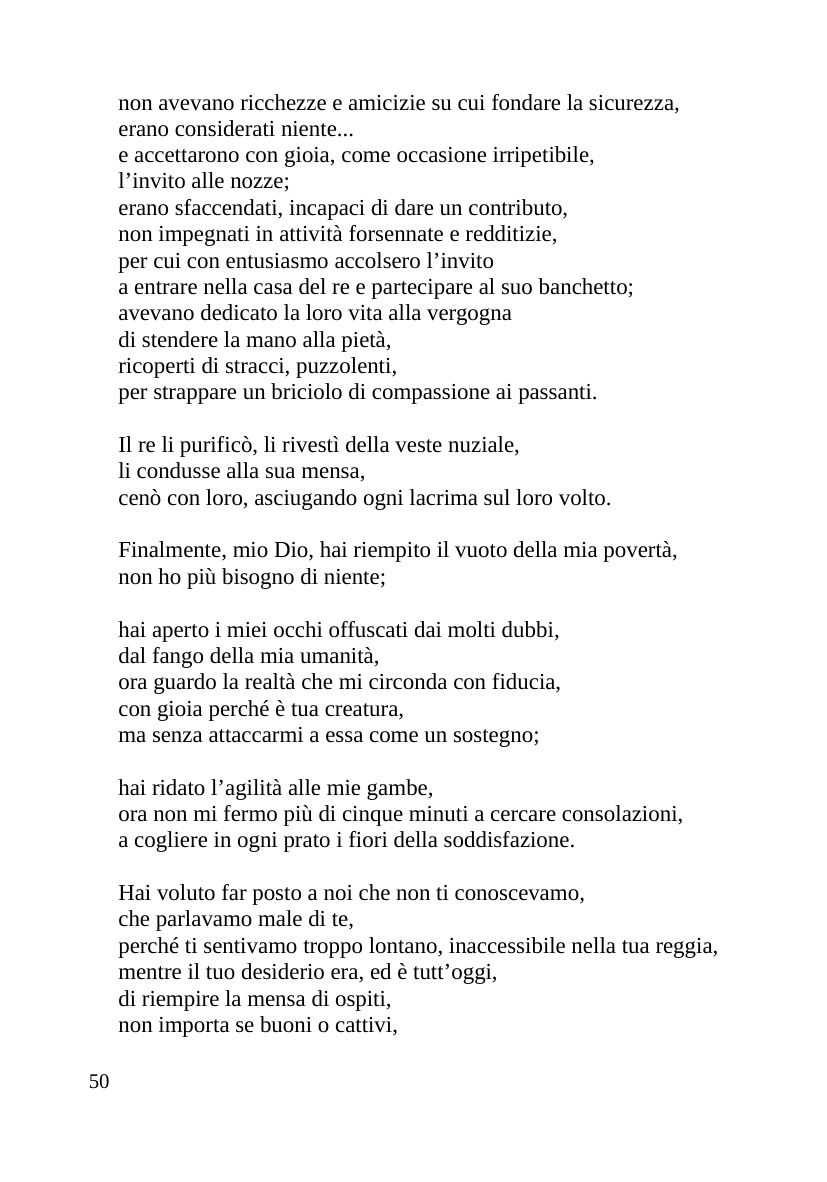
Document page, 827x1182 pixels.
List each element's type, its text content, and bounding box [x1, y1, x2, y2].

text che parlavamo male di te, [88, 906, 738, 932]
text con gioia perché è tua creatura, [88, 695, 738, 721]
text a entrare nella casa del re e partecipare al suo banchetto; [88, 273, 738, 299]
text hai aperto i miei occhi offuscati dai molti dubbi, [88, 616, 738, 642]
text perché ti sentivamo troppo lontano, inaccessibile nella tua reggia, [88, 932, 738, 958]
text di riempire la mensa di ospiti, [88, 984, 738, 1011]
text non ho più bisogno di niente; [88, 563, 738, 589]
text Hai voluto far posto a noi che non ti conoscevamo, [88, 879, 738, 906]
text avevano dedicato la loro vita alla vergogna [88, 299, 738, 326]
text ora guardo la realtà che mi circonda con fiducia, [88, 668, 738, 695]
text non importa se buoni o cattivi, [88, 1011, 738, 1037]
text a cogliere in ogni prato i fiori della soddisfazione. [88, 826, 738, 853]
text hai ridato l’agilità alle mie gambe, [88, 774, 738, 800]
text li condusse alla sua mensa, [88, 457, 738, 484]
text ma senza attaccarmi a essa come un sostegno; [88, 721, 738, 747]
text ricoperti di stracci, puzzolenti, [88, 352, 738, 378]
text l’invito alle nozze; [88, 168, 738, 194]
text di stendere la mano alla pietà, [88, 326, 738, 352]
text ora non mi fermo più di cinque minuti a cercare consolazioni, [88, 800, 738, 826]
text Finalmente, mio Dio, hai riempito il vuoto della mia povertà, [88, 537, 738, 563]
text mentre il tuo desiderio era, ed è tutt’oggi, [88, 958, 738, 984]
text non impegnati in attività forsennate e redditizie, [88, 220, 738, 247]
text dal fango della mia umanità, [88, 642, 738, 668]
text erano considerati niente... [88, 115, 738, 141]
text per cui con entusiasmo accolsero l’invito [88, 247, 738, 273]
text per strappare un briciolo di compassione ai passanti. [88, 378, 738, 405]
text e accettarono con gioia, come occasione irripetibile, [88, 141, 738, 168]
text erano sfaccendati, incapaci di dare un contributo, [88, 194, 738, 220]
text non avevano ricchezze e amicizie su cui fondare la sicurezza, [88, 88, 738, 115]
text Il re li purificò, li rivestì della veste nuziale, [88, 431, 738, 457]
text cenò con loro, asciugando ogni lacrima sul loro volto. [88, 484, 738, 510]
